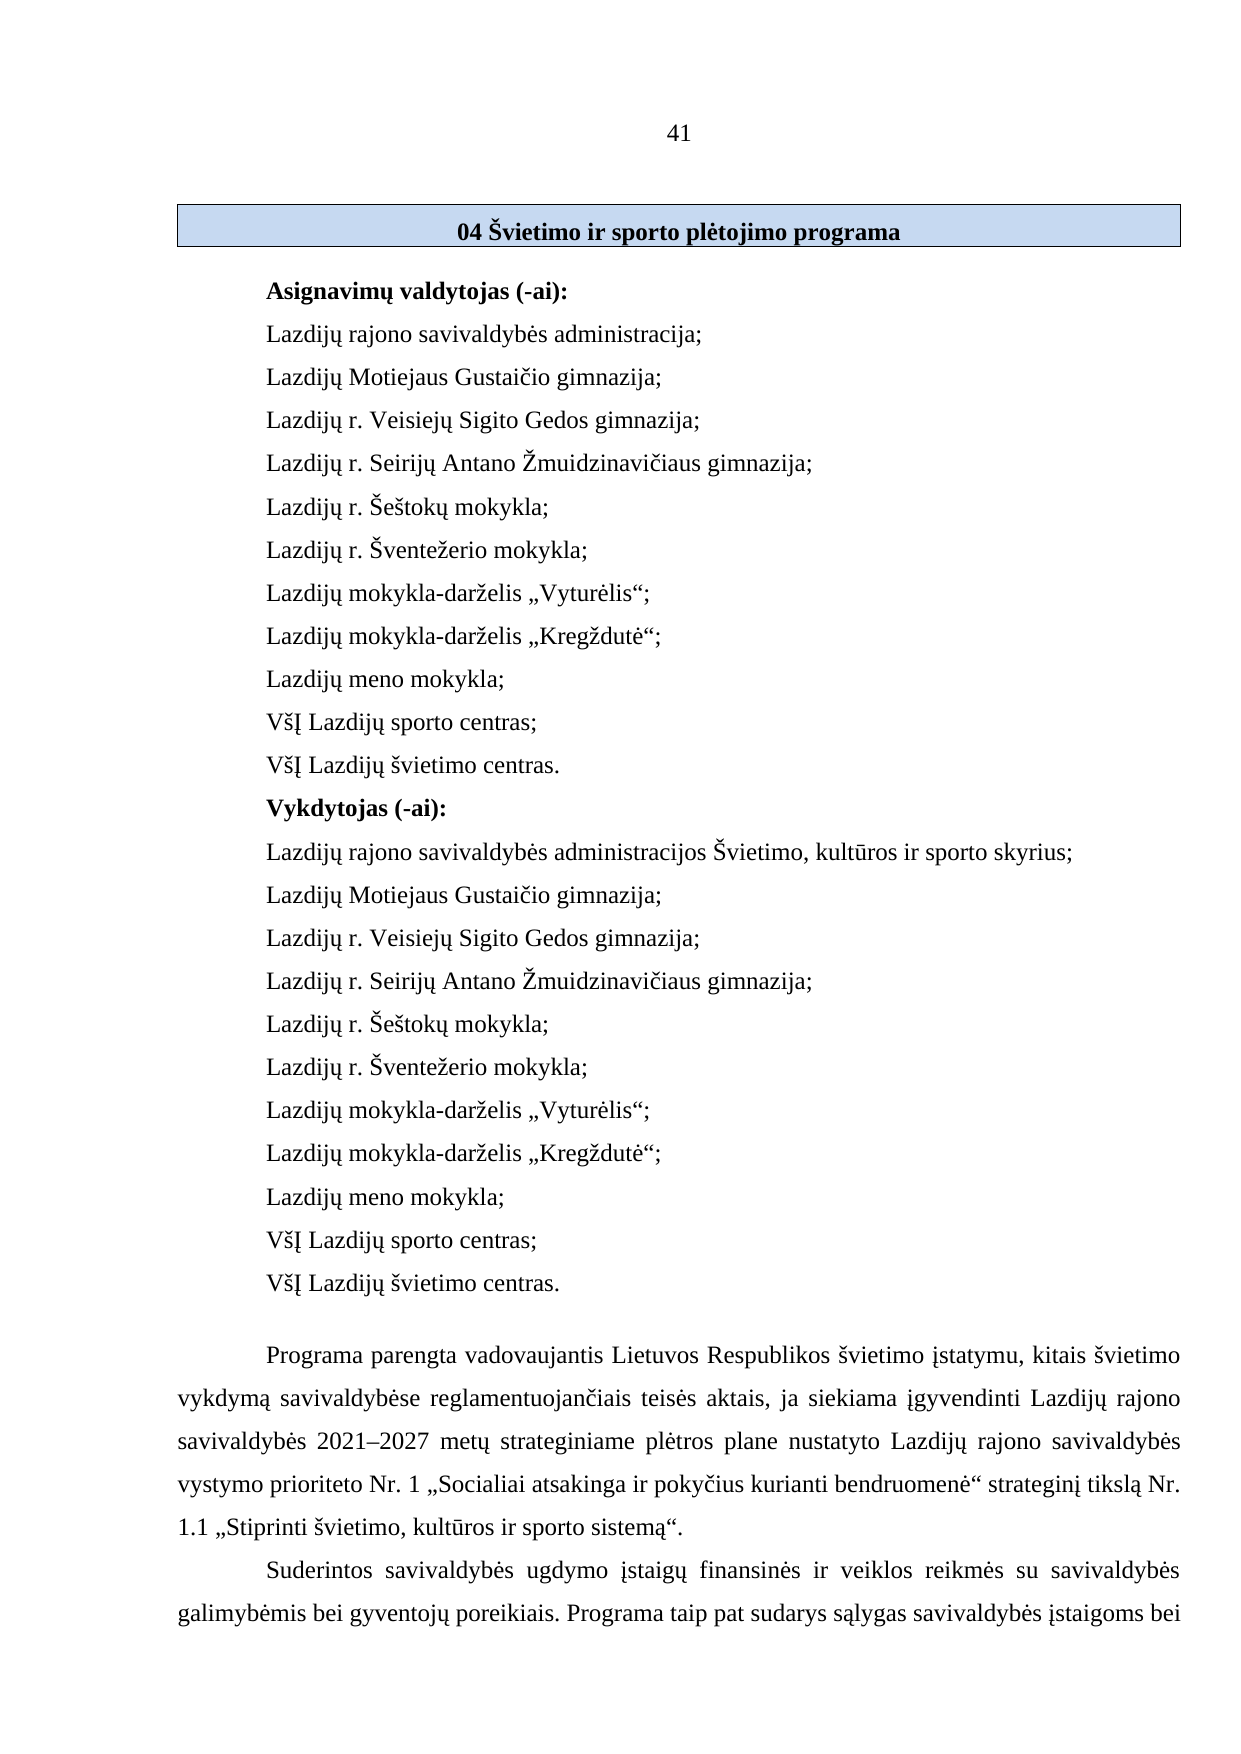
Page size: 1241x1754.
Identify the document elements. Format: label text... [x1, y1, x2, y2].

text Lazdijų r. Šventežerio mokykla; [177, 535, 1181, 563]
text Vykdytojas (-ai): [177, 793, 1181, 822]
text Lazdijų r. Šeštokų mokykla; [177, 492, 1181, 520]
text Lazdijų rajono savivaldybės administracijos Švietimo, kultūros ir sporto skyrius; [177, 837, 1181, 865]
text VšĮ Lazdijų švietimo centras. [177, 1268, 1181, 1297]
text Lazdijų r. Šeštokų mokykla; [177, 1009, 1181, 1038]
text Lazdijų mokykla-darželis „Kregždutė“; [177, 621, 1181, 650]
text Lazdijų r. Veisiejų Sigito Gedos gimnazija; [177, 923, 1181, 952]
text VšĮ Lazdijų švietimo centras. [177, 750, 1181, 779]
text Lazdijų r. Veisiejų Sigito Gedos gimnazija; [177, 405, 1181, 434]
text VšĮ Lazdijų sporto centras; [177, 707, 1181, 736]
text VšĮ Lazdijų sporto centras; [177, 1225, 1181, 1253]
text Lazdijų mokykla-darželis „Vyturėlis“; [177, 1095, 1181, 1124]
text Lazdijų r. Šventežerio mokykla; [177, 1052, 1181, 1081]
table_header 04 Švietimo ir sporto plėtojimo programa [178, 205, 1180, 246]
text Asignavimų valdytojas (-ai): [177, 276, 1181, 305]
text Lazdijų r. Seirijų Antano Žmuidzinavičiaus gimnazija; [177, 966, 1181, 995]
text Programa parengta vadovaujantis Lietuvos Respublikos švietimo įstatymu, kitais švietimo vykdymą savivaldybėse reglamentuojančiais teisės aktais, ja siekiama įgyvendinti Lazdijų rajono savivaldybės 2021–2027 metų strateginiame plėtros plane nustatyto Lazdijų rajono savivaldybės vystymo prioriteto Nr. 1 „Socialiai atsakinga ir pokyčius kurianti bendruomenė“ strateginį tikslą Nr. 1.1 „Stiprinti švietimo, kultūros ir sporto sistemą“. [177, 1340, 1181, 1541]
text Lazdijų mokykla-darželis „Vyturėlis“; [177, 578, 1181, 607]
text Lazdijų mokykla-darželis „Kregždutė“; [177, 1138, 1181, 1167]
text Lazdijų r. Seirijų Antano Žmuidzinavičiaus gimnazija; [177, 448, 1181, 477]
text Lazdijų Motiejaus Gustaičio gimnazija; [177, 362, 1181, 391]
text Lazdijų rajono savivaldybės administracija; [177, 319, 1181, 348]
text Suderintos savivaldybės ugdymo įstaigų finansinės ir veiklos reikmės su savivaldybės galimybėmis bei gyventojų poreikiais. Programa taip pat sudarys sąlygas savivaldybės įstaigoms bei [177, 1555, 1181, 1627]
text Lazdijų meno mokykla; [177, 1182, 1181, 1210]
text Lazdijų meno mokykla; [177, 664, 1181, 693]
text Lazdijų Motiejaus Gustaičio gimnazija; [177, 880, 1181, 908]
